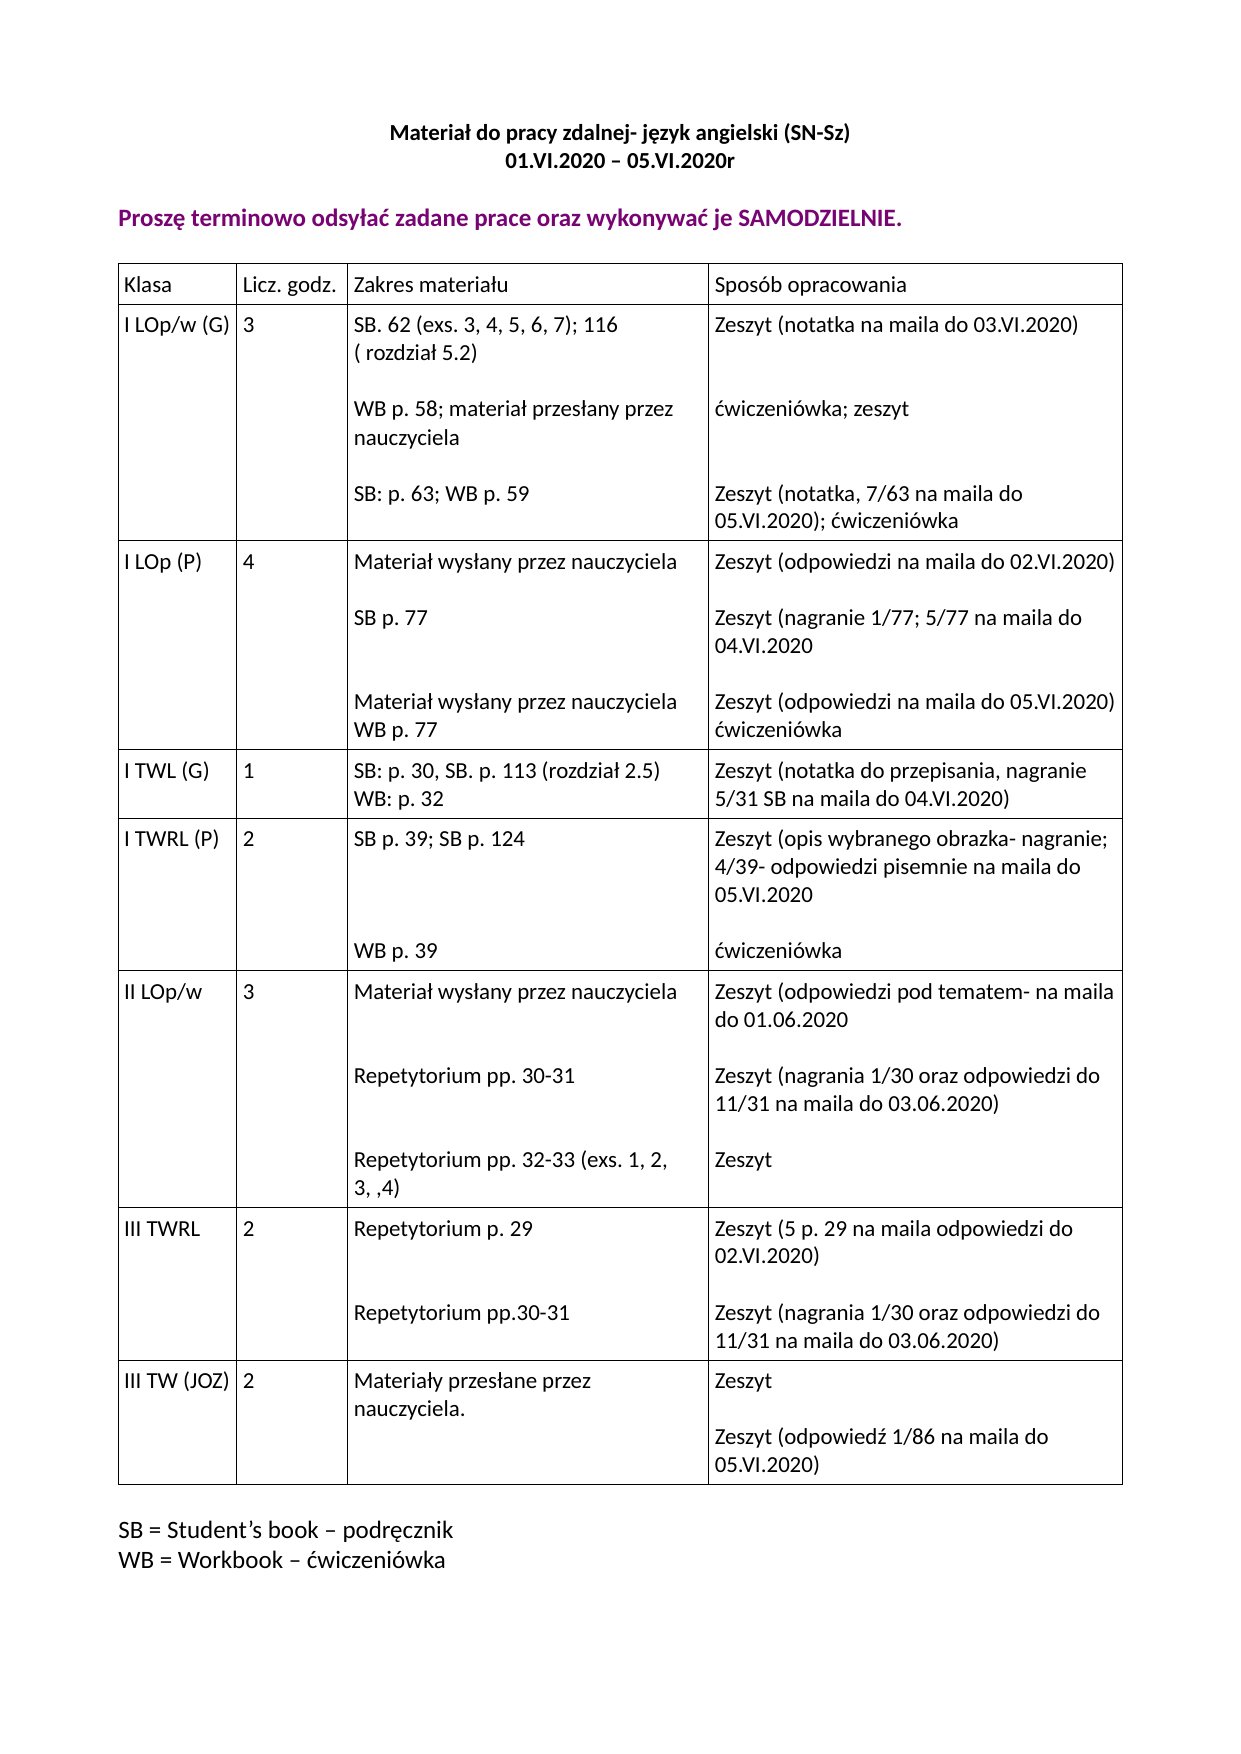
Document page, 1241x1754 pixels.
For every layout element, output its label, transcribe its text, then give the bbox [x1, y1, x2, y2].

table_cell Zeszyt Zeszyt (odpowiedź 1/86 na maila do 05.VI.2020) [709, 1361, 1122, 1484]
table_cell Zeszyt (opis wybranego obrazka- nagranie; 4/39- odpowiedzi pisemnie na maila do 05.VI.2020 ćwiczeniówka [709, 819, 1122, 970]
table_cell 2 [237, 819, 347, 970]
table_cell 3 [237, 971, 347, 1207]
table_cell III TWRL [119, 1208, 236, 1359]
table_cell 4 [237, 541, 347, 749]
table_cell SB p. 39; SB p. 124 WB p. 39 [348, 819, 708, 970]
table_cell Zeszyt (5 p. 29 na maila odpowiedzi do 02.VI.2020) Zeszyt (nagrania 1/30 oraz odpowiedzi do 11/31 na maila do 03.06.2020) [709, 1208, 1122, 1359]
table_cell 2 [237, 1361, 347, 1484]
table_cell III TW (JOZ) [119, 1361, 236, 1484]
text SB = Student’s book – podręcznik [118, 1514, 1122, 1544]
table_header Licz. godz. [237, 264, 347, 304]
text WB = Workbook – ćwiczeniówka [118, 1544, 1122, 1575]
table_cell Zeszyt (odpowiedzi na maila do 02.VI.2020) Zeszyt (nagranie 1/77; 5/77 na maila do 04.VI.2020 Zeszyt (odpowiedzi na maila do 05.VI.2020) ćwiczeniówka [709, 541, 1122, 749]
table_cell SB: p. 30, SB. p. 113 (rozdział 2.5) WB: p. 32 [348, 750, 708, 818]
table_cell I LOp (P) [119, 541, 236, 749]
table_cell Zeszyt (odpowiedzi pod tematem- na maila do 01.06.2020 Zeszyt (nagrania 1/30 oraz odpowiedzi do 11/31 na maila do 03.06.2020) Zeszyt [709, 971, 1122, 1207]
table_cell Zeszyt (notatka do przepisania, nagranie 5/31 SB na maila do 04.VI.2020) [709, 750, 1122, 818]
text 01.VI.2020 – 05.VI.2020r [118, 146, 1122, 174]
table_cell I TWRL (P) [119, 819, 236, 970]
table_cell Materiał wysłany przez nauczyciela SB p. 77 Materiał wysłany przez nauczyciela WB p. 77 [348, 541, 708, 749]
table_cell SB. 62 (exs. 3, 4, 5, 6, 7); 116 ( rozdział 5.2) WB p. 58; materiał przesłany przez nauczyciela SB: p. 63; WB p. 59 [348, 305, 708, 540]
table_cell Materiały przesłane przez nauczyciela. [348, 1361, 708, 1484]
text Materiał do pracy zdalnej- język angielski (SN-Sz) [118, 118, 1122, 146]
table_header Klasa [119, 264, 236, 304]
table_cell 3 [237, 305, 347, 540]
table_cell I LOp/w (G) [119, 305, 236, 540]
table_cell II LOp/w [119, 971, 236, 1207]
table_cell Repetytorium p. 29 Repetytorium pp.30-31 [348, 1208, 708, 1359]
table_header Zakres materiału [348, 264, 708, 304]
table_cell I TWL (G) [119, 750, 236, 818]
text Proszę terminowo odsyłać zadane prace oraz wykonywać je SAMODZIELNIE. [118, 202, 1122, 233]
table_cell 2 [237, 1208, 347, 1359]
table_cell Zeszyt (notatka na maila do 03.VI.2020) ćwiczeniówka; zeszyt Zeszyt (notatka, 7/63 na maila do 05.VI.2020); ćwiczeniówka [709, 305, 1122, 540]
table_header Sposób opracowania [709, 264, 1122, 304]
table_cell 1 [237, 750, 347, 818]
table_cell Materiał wysłany przez nauczyciela Repetytorium pp. 30-31 Repetytorium pp. 32-33 (exs. 1, 2, 3, ,4) [348, 971, 708, 1207]
